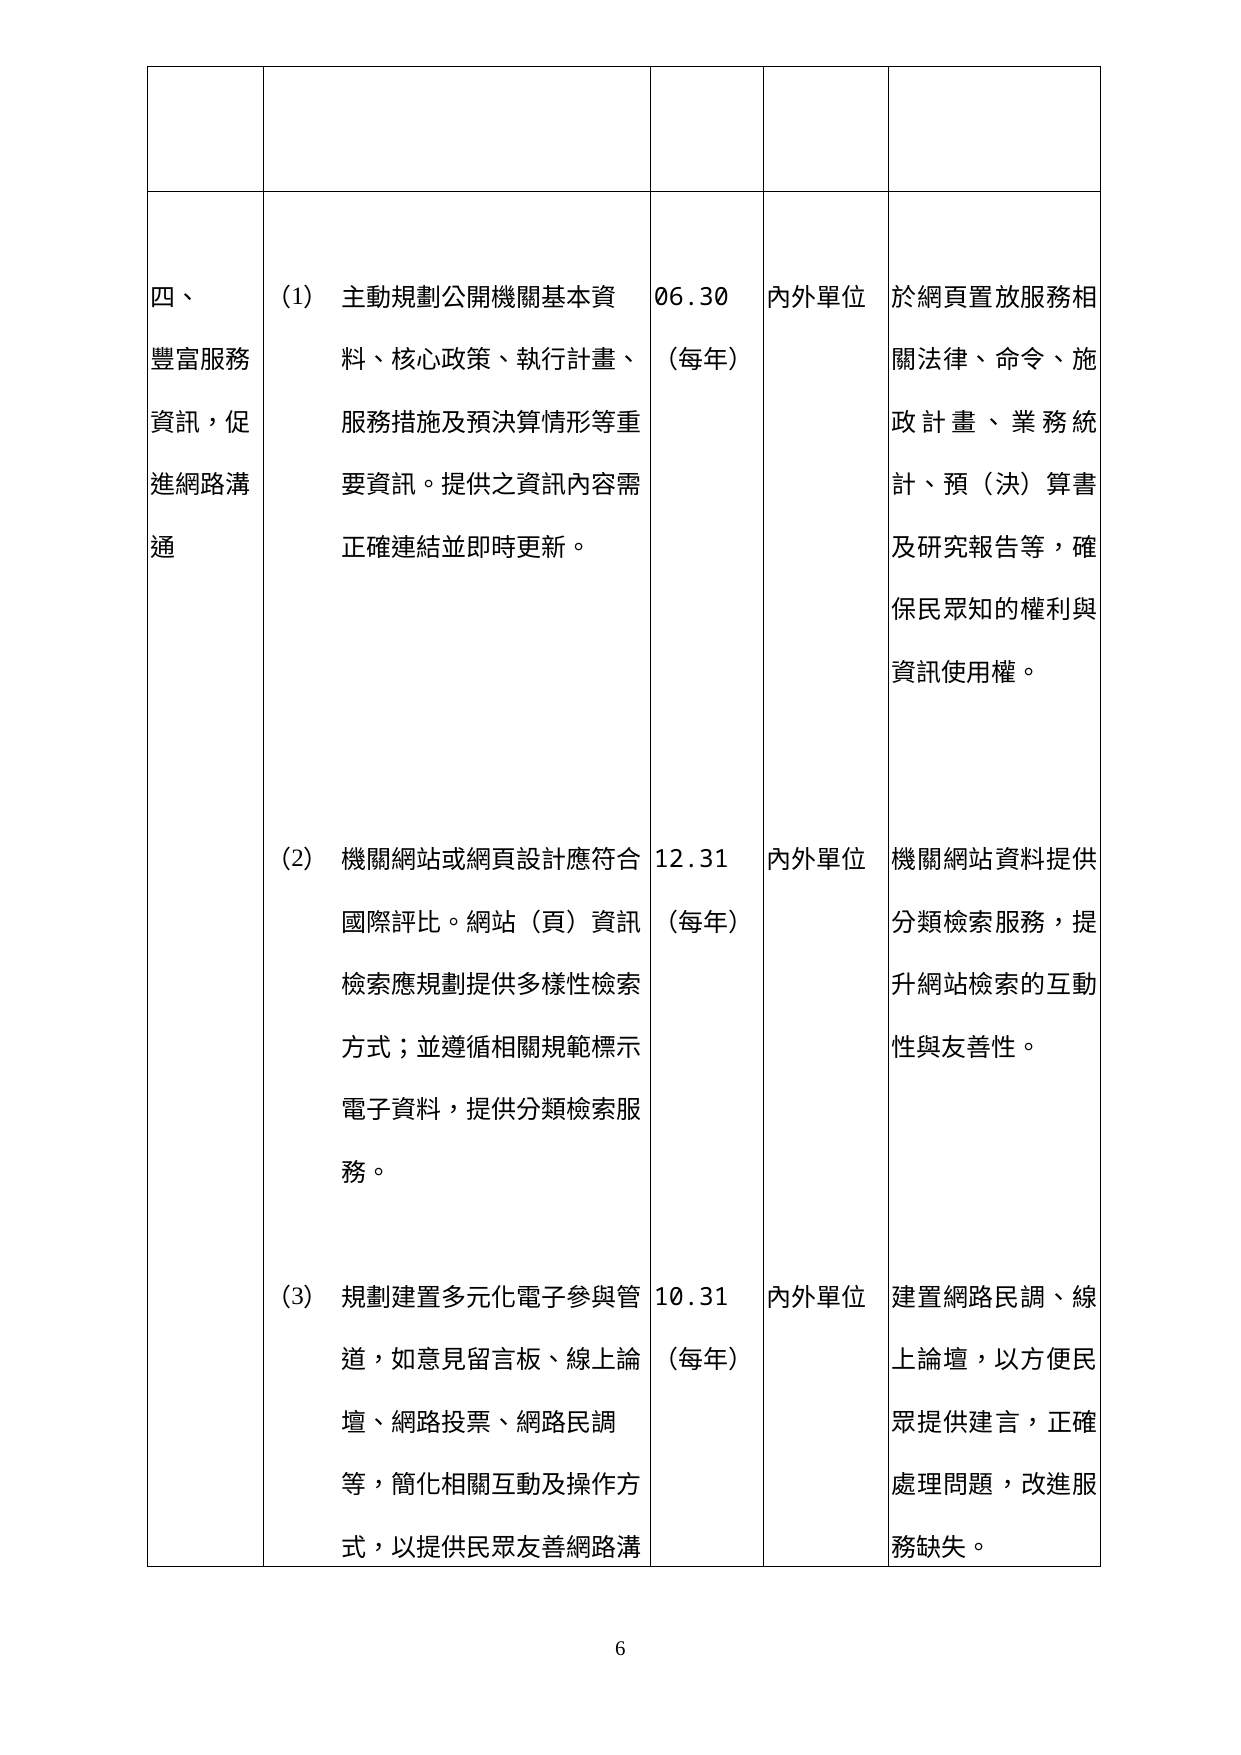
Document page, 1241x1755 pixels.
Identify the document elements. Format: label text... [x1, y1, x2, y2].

table_cell 06.30（每年） 12.31（每年） 10.31（每年） [651, 192, 763, 1566]
table_cell 四、 豐富服務資訊，促進網路溝通 [148, 192, 263, 1566]
table_cell [889, 67, 1100, 191]
table_cell 建立民眾抱怨處理機制，提供即時、有效之處理方式，減少處理時間成本，降低顧客抱怨頻率。 廣開民眾建言管道，鼓勵民眾提供建言；重視民眾興革建議及陳情案件，確實依據有關規定，審慎、迅速、正確地處理問題。 建立新聞媒體及報章輿論快速回應機制及標準作業程序，主動為政策辯護或更正不實內容，以導正社會視聽。 有系統地建立「常見問題集」（ＦＡＱ）管理機制，轉換民眾意見成為服務政策或措施；或透過民眾需求調查規劃服務政策或措施。 定期辦理民眾意見調查，分析調查結果，改進服務缺失；強化問卷內容及測量方式之設計及評價結果分析；研析滿意度趨勢，並與同性質機關進行比較，供改進服務之參考。 [264, 67, 650, 191]
table_cell 內外單位 內外單位 內外單位 [764, 192, 888, 1566]
table_cell 於網頁置放服務相關法律、命令、施政計畫、業務統計、預（決）算書及研究報告等，確保民眾知的權利與資訊使用權。 機關網站資料提供分類檢索服務，提升網站檢索的互動性與友善性。 建置網路民調、線上論壇，以方便民眾提供建言，正確處理問題，改進服務缺失。 [889, 192, 1100, 1566]
table_cell [651, 67, 763, 191]
table_cell [764, 67, 888, 191]
table_cell [148, 67, 263, 191]
table_cell 主動規劃公開機關基本資料、核心政策、執行計畫、服務措施及預決算情形等重要資訊。提供之資訊內容需正確連結並即時更新。 機關網站或網頁設計應符合國際評比。網站（頁）資訊檢索應規劃提供多樣性檢索方式；並遵循相關規範標示電子資料，提供分類檢索服務。 規劃建置多元化電子參與管道，如意見留言板、線上論壇、網路投票、網路民調等，簡化相關互動及操作方式，以提供民眾友善網路溝通環境。 賡續推動網站（線上）申辦業務及服務項目，提供完整申辦資訊及安全申辦認證，並規劃新增申辦項目，提高線上申辦使用率。 鼓勵建置跨機關資訊整合平台，提升政府資訊資源共享及使用效率。 [264, 192, 650, 1566]
